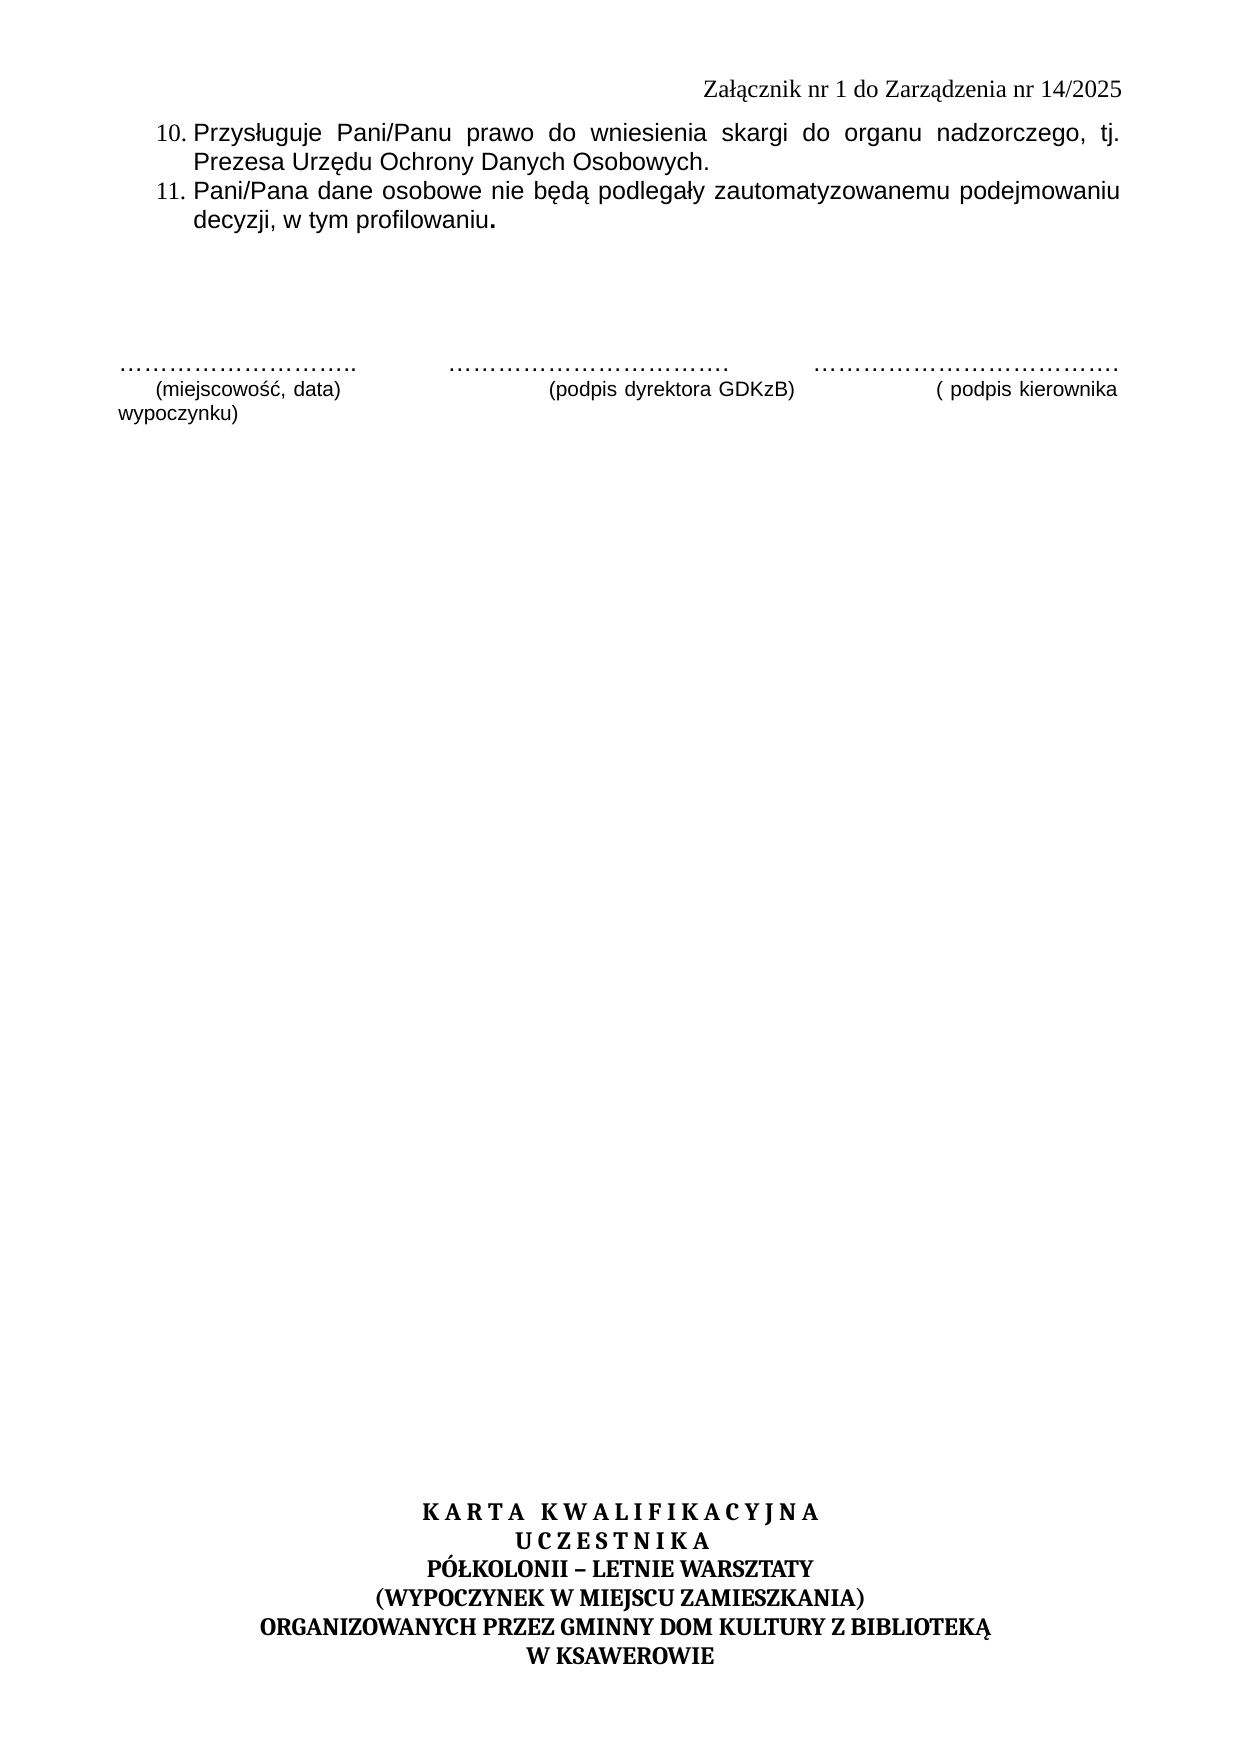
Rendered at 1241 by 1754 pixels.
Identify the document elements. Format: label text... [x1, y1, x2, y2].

text ……………………….. ……………………………. ………………………………. [118, 348, 1122, 377]
text K A R T A K W A L I F I K A C Y J N A [118, 1498, 1122, 1527]
list Przysługuje Pani/Panu prawo do wniesienia skargi do organu nadzorczego, tj. Prezesa Urzędu Ochrony Danych Osobowych. [156, 118, 1122, 176]
text (miejscowość, data) (podpis dyrektora GDKzB) ( podpis kierownika wypoczynku) [118, 377, 1122, 425]
text (WYPOCZYNEK W MIEJSCU ZAMIESZKANIA) ORGANIZOWANYCH PRZEZ GMINNY DOM KULTURY Z BIBLIOTEKĄ [118, 1584, 1122, 1642]
list Pani/Pana dane osobowe nie będą podlegały zautomatyzowanemu podejmowaniu decyzji, w tym profilowaniu. [156, 176, 1122, 233]
text PÓŁKOLONII – LETNIE WARSZTATY [118, 1555, 1122, 1584]
text W KSAWEROWIE [118, 1642, 1122, 1670]
text U C Z E S T N I K A [118, 1527, 1122, 1555]
